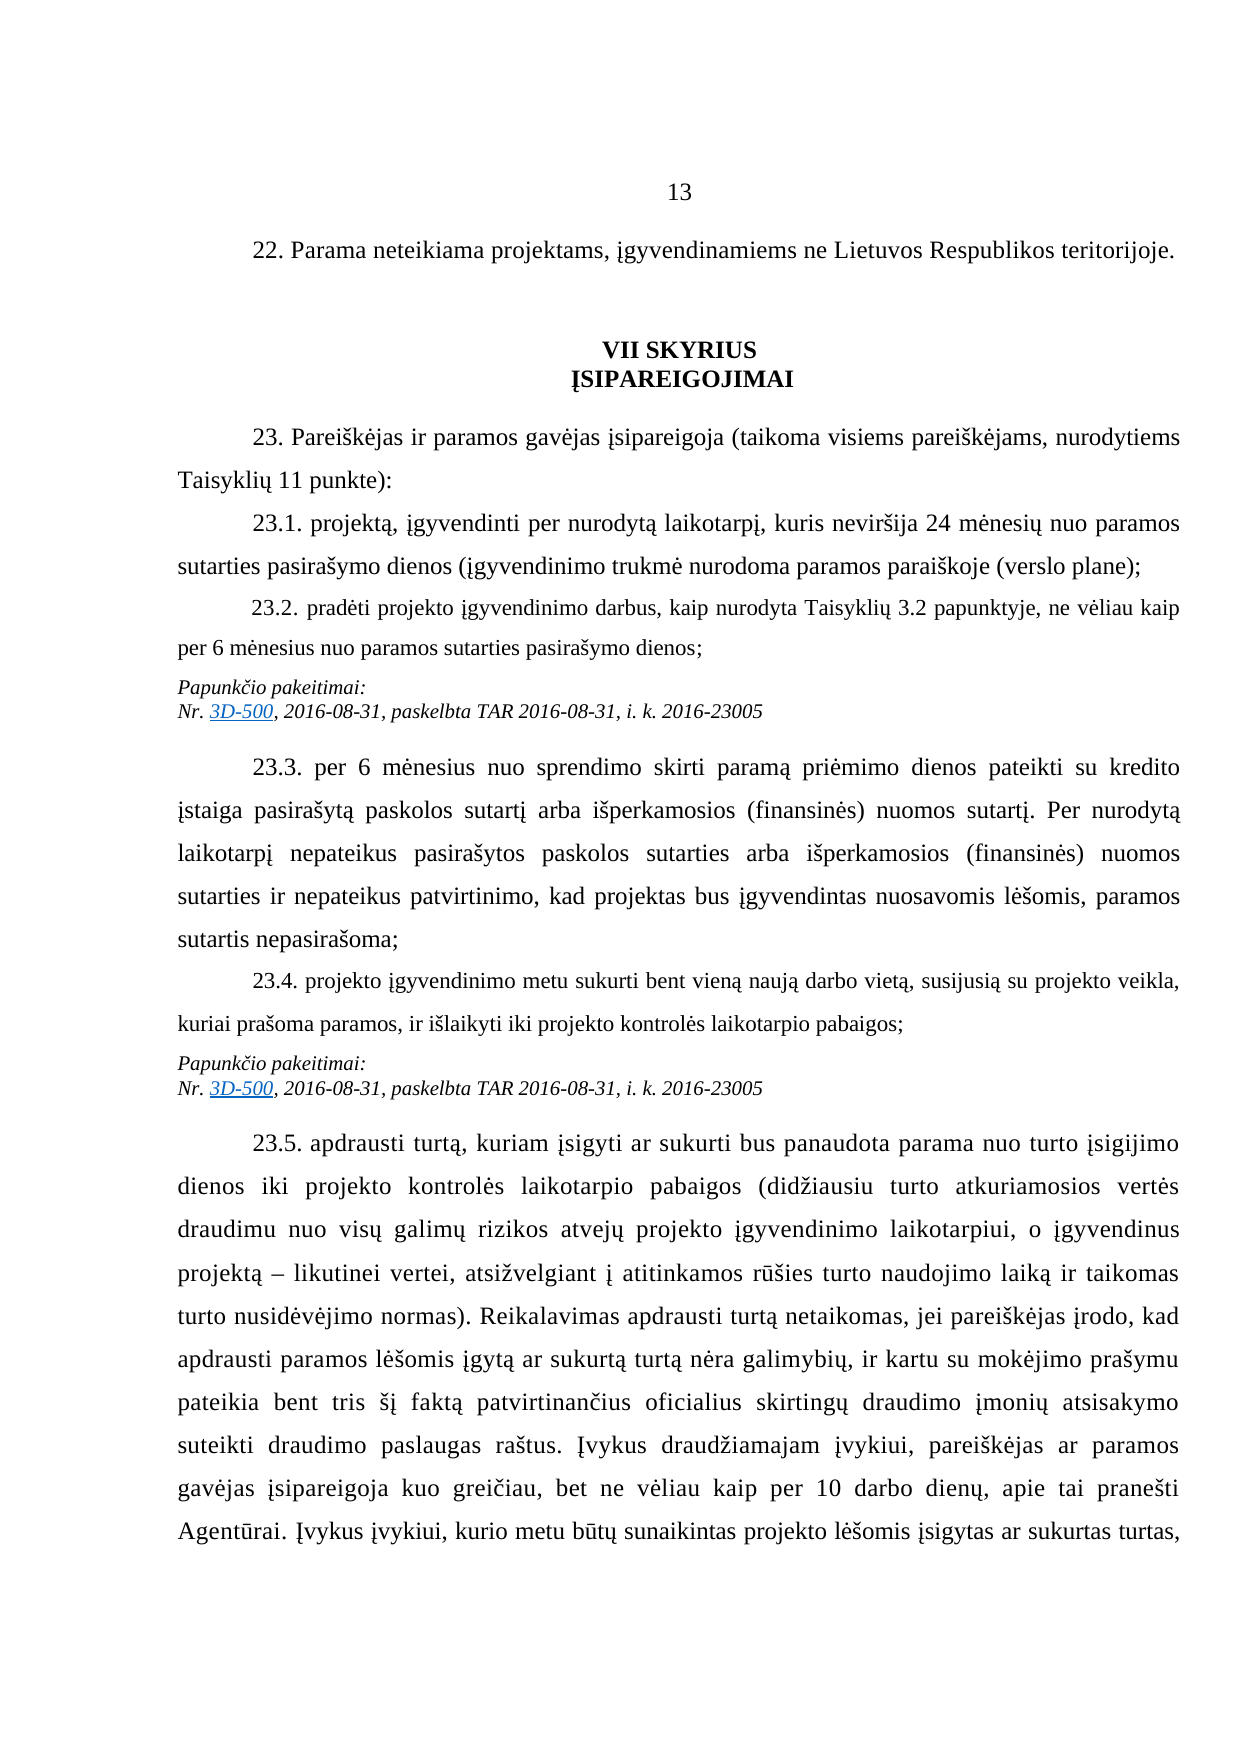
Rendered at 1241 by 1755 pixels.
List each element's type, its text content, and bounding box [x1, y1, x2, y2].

text VII SKYRIUS [177, 335, 1181, 364]
text Papunkčio pakeitimai: [177, 1051, 1181, 1075]
text 23.5. apdrausti turtą, kuriam įsigyti ar sukurti bus panaudota parama nuo turto įsigijimo dienos iki projekto kontrolės laikotarpio pabaigos (didžiausiu turto atkuriamosios vertės draudimu nuo visų galimų rizikos atvejų projekto įgyvendinimo laikotarpiui, o įgyvendinus projektą – likutinei vertei, atsižvelgiant į atitinkamos rūšies turto naudojimo laiką ir taikomas turto nusidėvėjimo normas). Reikalavimas apdrausti turtą netaikomas, jei pareiškėjas įrodo, kad apdrausti paramos lėšomis įgytą ar sukurtą turtą nėra galimybių, ir kartu su mokėjimo prašymu pateikia bent tris šį faktą patvirtinančius oficialius skirtingų draudimo įmonių atsisakymo suteikti draudimo paslaugas raštus. Įvykus draudžiamajam įvykiui, pareiškėjas ar paramos gavėjas įsipareigoja kuo greičiau, bet ne vėliau kaip per 10 darbo dienų, apie tai pranešti Agentūrai. Įvykus įvykiui, kurio metu būtų sunaikintas projekto lėšomis įsigytas ar sukurtas turtas, [177, 1128, 1181, 1545]
text 22. Parama neteikiama projektams, įgyvendinamiems ne Lietuvos Respublikos teritorijoje. [177, 235, 1181, 263]
text ĮSIPAREIGOJIMAI [177, 364, 1181, 393]
text 23.4. projekto įgyvendinimo metu sukurti bent vieną naują darbo vietą, susijusią su projekto veikla, kuriai prašoma paramos, ir išlaikyti iki projekto kontrolės laikotarpio pabaigos; [177, 967, 1181, 1037]
text Nr. 3D-500, 2016-08-31, paskelbta TAR 2016-08-31, i. k. 2016-23005 [177, 699, 1181, 723]
text 23.1. projektą, įgyvendinti per nurodytą laikotarpį, kuris neviršija 24 mėnesių nuo paramos sutarties pasirašymo dienos (įgyvendinimo trukmė nurodoma paramos paraiškoje (verslo plane); [177, 508, 1181, 580]
text 23.3. per 6 mėnesius nuo sprendimo skirti paramą priėmimo dienos pateikti su kredito įstaiga pasirašytą paskolos sutartį arba išperkamosios (finansinės) nuomos sutartį. Per nurodytą laikotarpį nepateikus pasirašytos paskolos sutarties arba išperkamosios (finansinės) nuomos sutarties ir nepateikus patvirtinimo, kad projektas bus įgyvendintas nuosavomis lėšomis, paramos sutartis nepasirašoma; [177, 752, 1181, 953]
text 23. Pareiškėjas ir paramos gavėjas įsipareigoja (taikoma visiems pareiškėjams, nurodytiems Taisyklių 11 punkte): [177, 422, 1181, 493]
text 23.2. pradėti projekto įgyvendinimo darbus, kaip nurodyta Taisyklių 3.2 papunktyje, ne vėliau kaip per 6 mėnesius nuo paramos sutarties pasirašymo dienos; [177, 594, 1181, 662]
text Nr. 3D-500, 2016-08-31, paskelbta TAR 2016-08-31, i. k. 2016-23005 [177, 1075, 1181, 1099]
text Papunkčio pakeitimai: [177, 675, 1181, 699]
